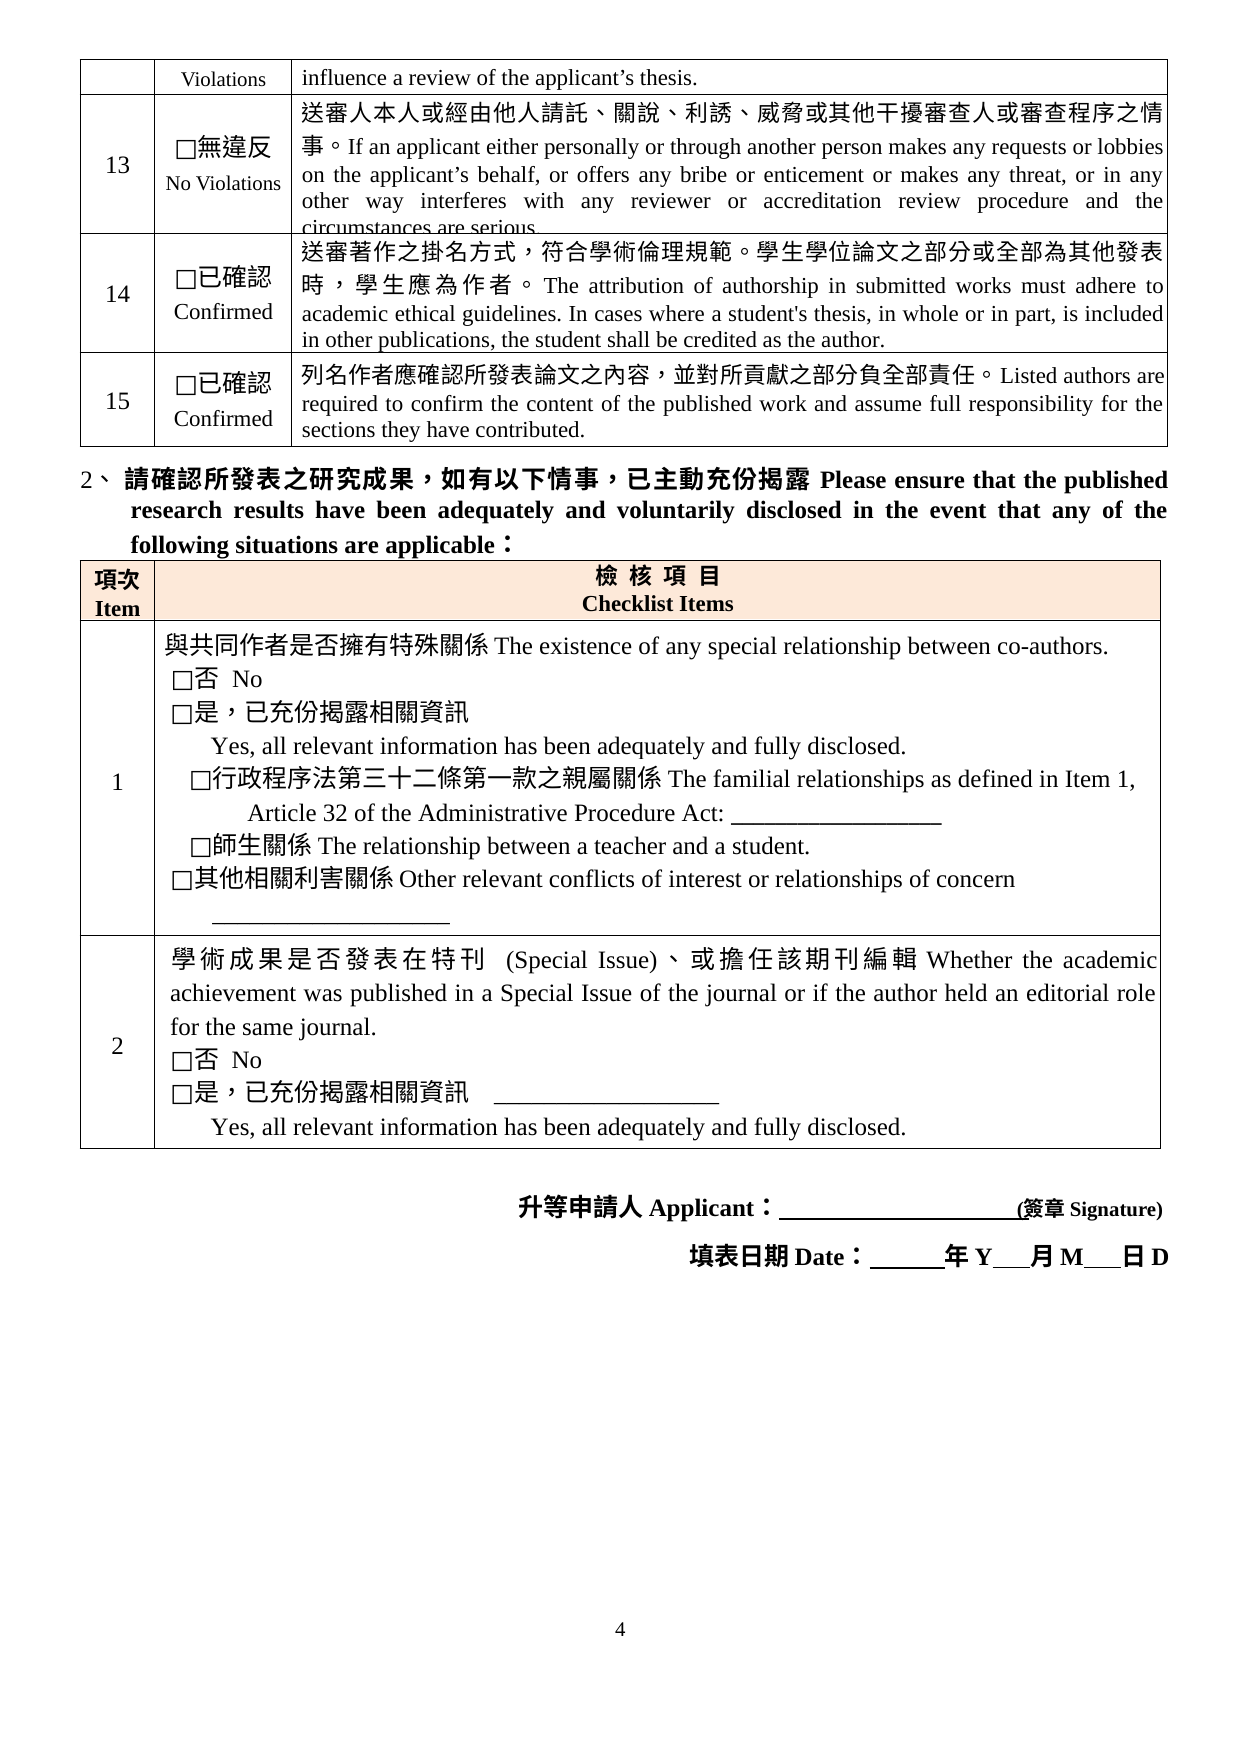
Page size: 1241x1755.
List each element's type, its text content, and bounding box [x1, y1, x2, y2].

table_cell [81, 60, 154, 93]
table_cell 14 [81, 234, 154, 352]
table_cell influence a review of the applicant’s thesis. [292, 60, 1167, 93]
table_cell □已確認 Confirmed [155, 353, 291, 446]
table_cell 1 [81, 621, 154, 935]
table_header 檢 核 項 目 Checklist Items [155, 561, 1160, 619]
table_cell 13 [81, 95, 154, 232]
table_cell 與共同作者是否擁有特殊關係The existence of any special relationship between co-authors. □否 No □是，已充份揭露相關資訊 Yes, all relevant information has been adequately and fully disclosed. □行政程序法第三十二條第一款之親屬關係The familial relationships as defined in Item 1, Article 32 of the Administrative Procedure Act: ___________________ □師生關係The relationship between a teacher and a student. □其他相關利害關係Other relevant conflicts of interest or relationships of concern ___________________ [155, 621, 1160, 935]
table_cell Violations [155, 60, 291, 93]
table_cell 送審人本人或經由他人請託、關說、利誘、威脅或其他干擾審查人或審查程序之情事。If an applicant either personally or through another person makes any requests or lobbies on the applicant’s behalf, or offers any bribe or enticement or makes any threat, or in any other way interferes with any reviewer or accreditation review procedure and the circumstances are serious. [292, 95, 1167, 232]
table_cell 15 [81, 353, 154, 446]
table_cell □已確認 Confirmed [155, 234, 291, 352]
table_cell 列名作者應確認所發表論文之內容，並對所貢獻之部分負全部責任。Listed authors are required to confirm the content of the published work and assume full responsibility for the sections they have contributed. [292, 353, 1167, 446]
table_cell 送審著作之掛名方式，符合學術倫理規範。學生學位論文之部分或全部為其他發表時，學生應為作者。The attribution of authorship in submitted works must adhere to academic ethical guidelines. In cases where a student's thesis, in whole or in part, is included in other publications, the student shall be credited as the author. [292, 234, 1167, 352]
table_cell □無違反 No Violations [155, 95, 291, 232]
table_cell 學術成果是否發表在特刊 (Special Issue)、或擔任該期刊編輯Whether the academic achievement was published in a Special Issue of the journal or if the author held an editorial role for the same journal. □否 No □是，已充份揭露相關資訊 __________________ Yes, all relevant information has been adequately and fully disclosed. [155, 936, 1160, 1147]
table_header 項次 Item [81, 561, 154, 619]
table_cell 2 [81, 936, 154, 1147]
table_header 元智大學教師申請升等應檢送資料檢查表 Checklist for Yuan Ze University Faculty Promotion Application 貳、學術倫理自我檢核表Academic Ethics Self-Checklist 請確認升等送審著作，無違反下列學術倫理之情事： Please ensure that the submitted works for promotion review do not violate the following academic ethics： 請確認所發表之研究成果，如有以下情事，已主動充份揭露Please ensure that the published research results have been adequately and voluntarily disclosed in the event that any of the following situations are applicable： 升等申請人Applicant： (簽章Signature) 填表日期Date： 年Y 月M 日D [77, 59, 1172, 1272]
